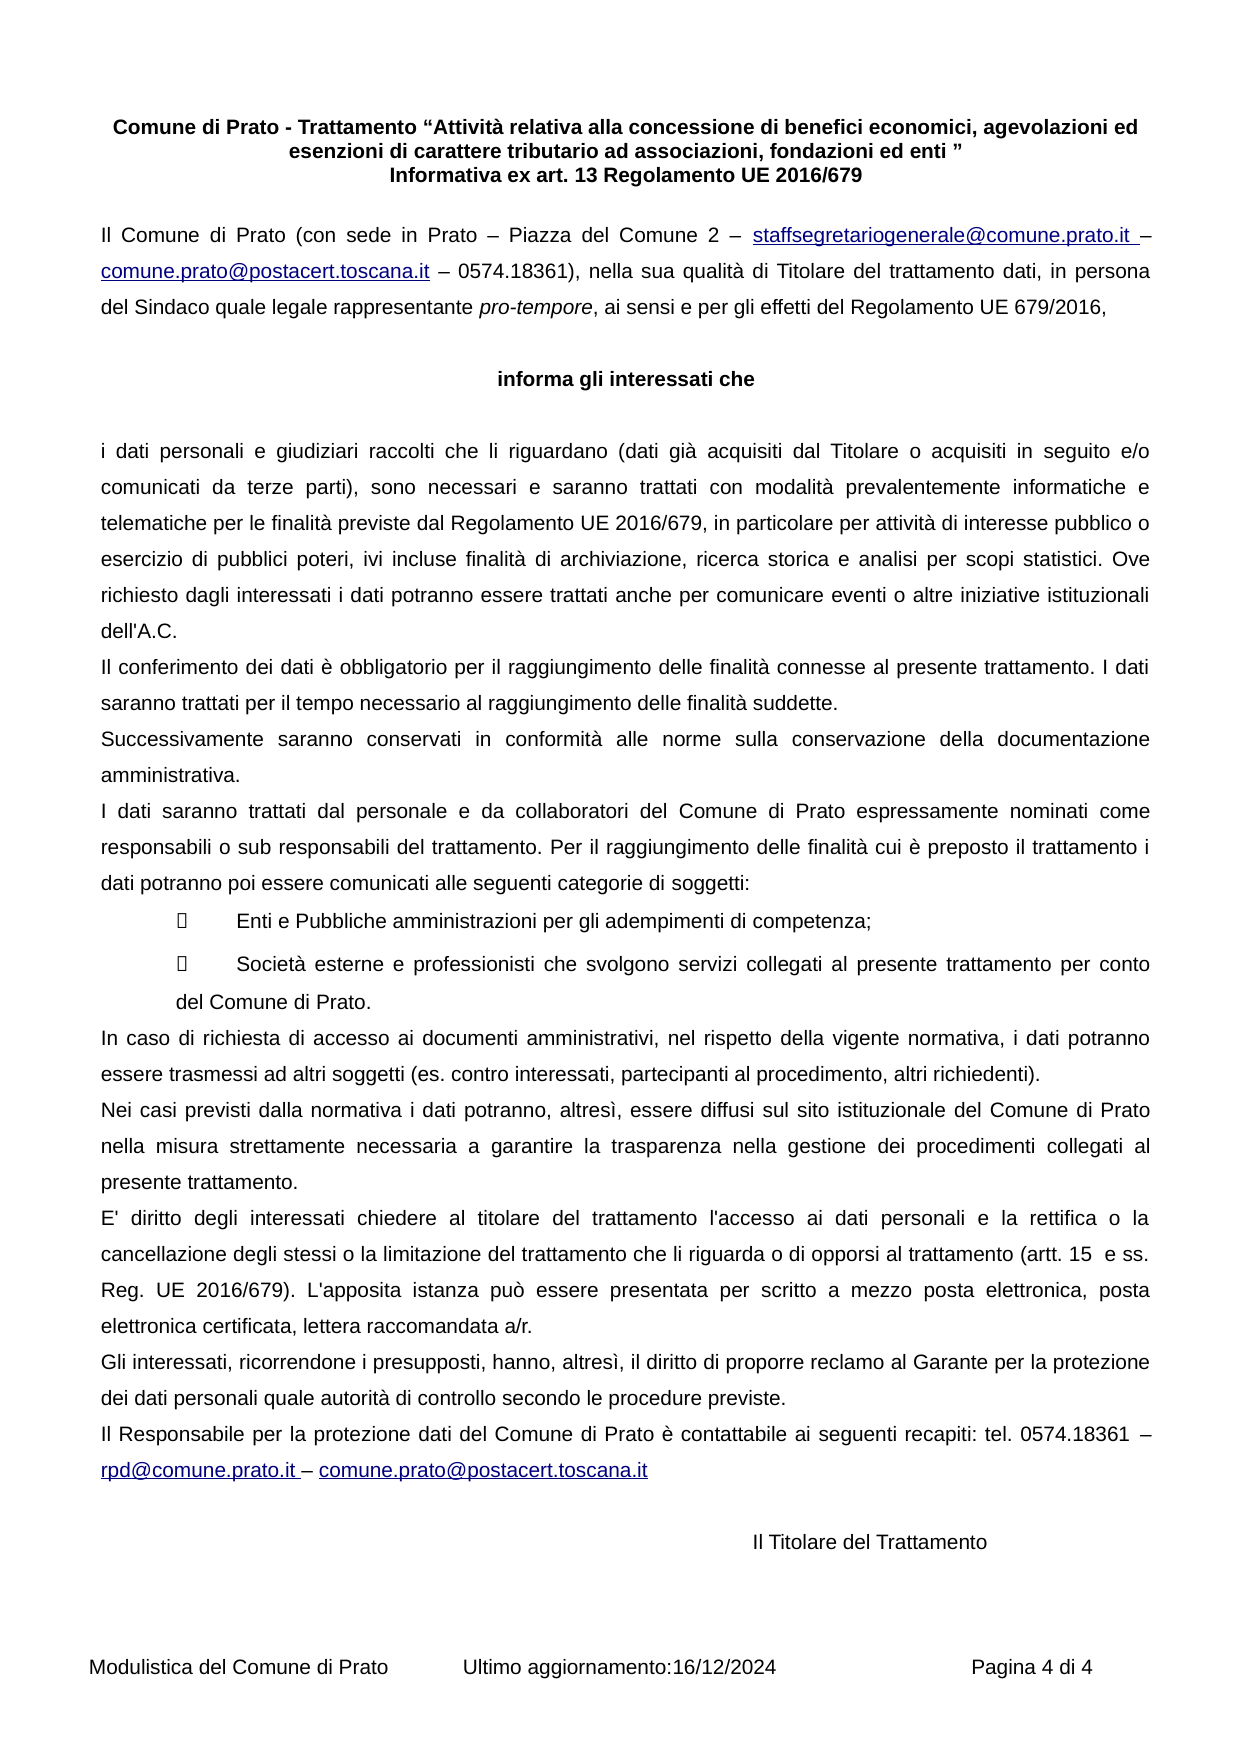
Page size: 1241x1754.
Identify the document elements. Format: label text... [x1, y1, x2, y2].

list Nei casi previsti dalla normativa i dati potranno, altresì, essere diffusi sul sito istituzionale del Comune di Prato nella misura strettamente necessaria a garantire la trasparenza nella gestione dei procedimenti collegati al presente trattamento. [101, 1098, 1152, 1194]
list i dati personali e giudiziari raccolti che li riguardano (dati già acquisiti dal Titolare o acquisiti in seguito e/o comunicati da terze parti), sono necessari e saranno trattati con modalità prevalentemente informatiche e telematiche per le finalità previste dal Regolamento UE 2016/679, in particolare per attività di interesse pubblico o esercizio di pubblici poteri, ivi incluse finalità di archiviazione, ricerca storica e analisi per scopi statistici. Ove richiesto dagli interessati i dati potranno essere trattati anche per comunicare eventi o altre iniziative istituzionali dell'A.C. [101, 439, 1152, 643]
list Comune di Prato - Trattamento “Attività relativa alla concessione di benefici economici, agevolazioni ed esenzioni di carattere tributario ad associazioni, fondazioni ed enti ” [100, 115, 1152, 163]
list Enti e Pubbliche amministrazioni per gli adempimenti di competenza; [176, 907, 1152, 935]
list Società esterne e professionisti che svolgono servizi collegati al presente trattamento per conto del Comune di Prato. [176, 949, 1152, 1014]
list Il Comune di Prato (con sede in Prato – Piazza del Comune 2 – staffsegretariogenerale@comune.prato.it – comune.prato@postacert.toscana.it – 0574.18361), nella sua qualità di Titolare del trattamento dati, in persona del Sindaco quale legale rappresentante pro-tempore, ai sensi e per gli effetti del Regolamento UE 679/2016, [101, 223, 1152, 319]
list Il conferimento dei dati è obbligatorio per il raggiungimento delle finalità connesse al presente trattamento. I dati saranno trattati per il tempo necessario al raggiungimento delle finalità suddette. [101, 655, 1152, 715]
list Gli interessati, ricorrendone i presupposti, hanno, altresì, il diritto di proporre reclamo al Garante per la protezione dei dati personali quale autorità di controllo secondo le procedure previste. [101, 1349, 1152, 1409]
list Il Responsabile per la protezione dati del Comune di Prato è contattabile ai seguenti recapiti: tel. 0574.18361 – rpd@comune.prato.it – comune.prato@postacert.toscana.it [101, 1422, 1152, 1481]
list I dati saranno trattati dal personale e da collaboratori del Comune di Prato espressamente nominati come responsabili o sub responsabili del trattamento. Per il raggiungimento delle finalità cui è preposto il trattamento i dati potranno poi essere comunicati alle seguenti categorie di soggetti: [101, 799, 1152, 894]
list Successivamente saranno conservati in conformità alle norme sulla conservazione della documentazione amministrativa. [101, 727, 1152, 787]
list Informativa ex art. 13 Regolamento UE 2016/679 [100, 163, 1152, 187]
list informa gli interessati che [101, 367, 1152, 391]
list In caso di richiesta di accesso ai documenti amministrativi, nel rispetto della vigente normativa, i dati potranno essere trasmessi ad altri soggetti (es. contro interessati, partecipanti al procedimento, altri richiedenti). [101, 1026, 1152, 1086]
list Il Titolare del Trattamento [101, 1529, 1152, 1553]
list E' diritto degli interessati chiedere al titolare del trattamento l'accesso ai dati personali e la rettifica o la cancellazione degli stessi o la limitazione del trattamento che li riguarda o di opporsi al trattamento (artt. 15 e ss. Reg. UE 2016/679). L'apposita istanza può essere presentata per scritto a mezzo posta elettronica, posta elettronica certificata, lettera raccomandata a/r. [101, 1206, 1152, 1337]
